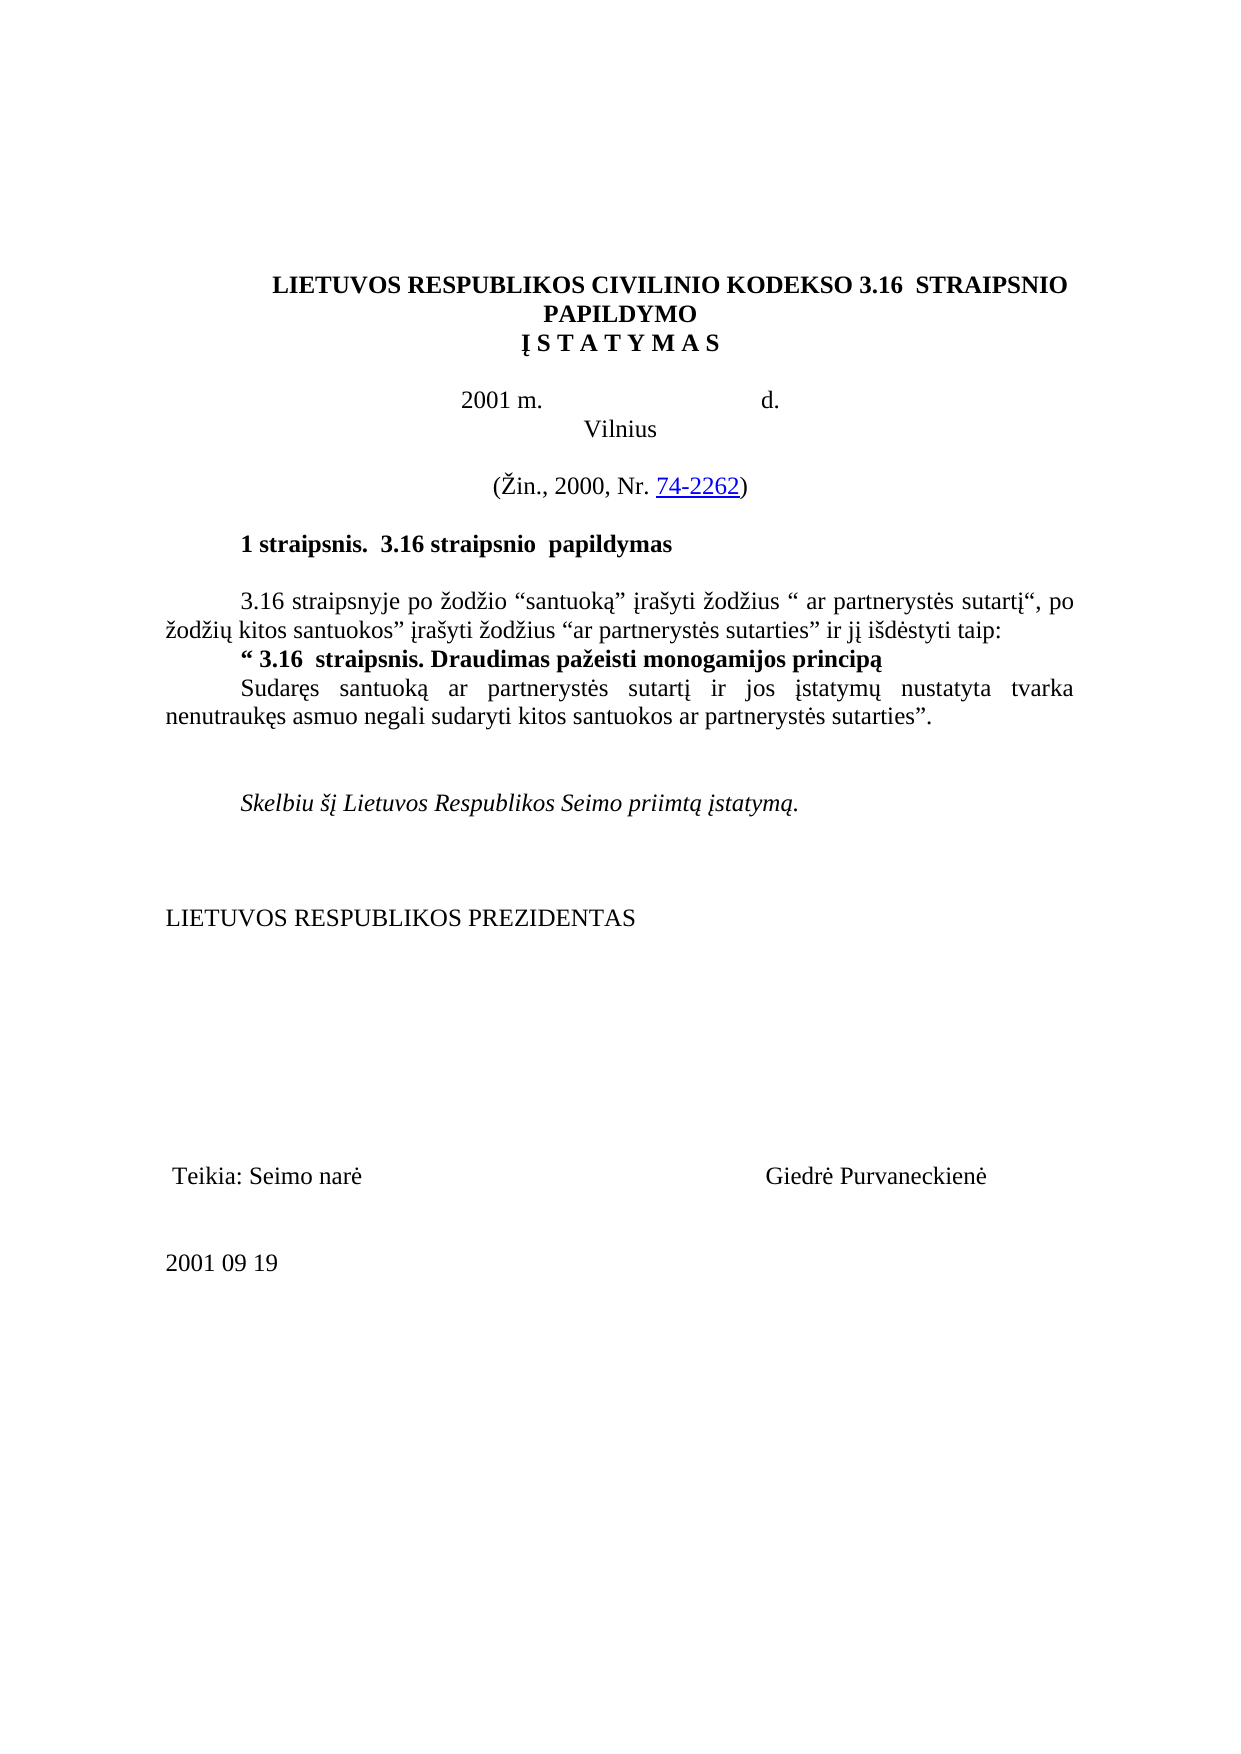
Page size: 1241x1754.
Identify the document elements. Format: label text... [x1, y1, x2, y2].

text 1 straipsnis. 3.16 straipsnio papildymas [165, 529, 1075, 558]
text LIETUVOS RESPUBLIKOS PREZIDENTAS [165, 903, 1075, 931]
text Teikia: Seimo narė Giedrė Purvaneckienė [165, 1161, 1075, 1190]
text 2001 09 19 [165, 1248, 1075, 1276]
text “ 3.16 straipsnis. Draudimas pažeisti monogamijos principą [165, 644, 1075, 673]
text Į S T A T Y M A S [165, 328, 1075, 356]
text LIETUVOS RESPUBLIKOS CIVILINIO KODEKSO 3.16 STRAIPSNIO [165, 270, 1075, 299]
text Skelbiu šį Lietuvos Respublikos Seimo priimtą įstatymą. [165, 788, 1075, 816]
text PAPILDYMO [165, 299, 1075, 328]
text (Žin., 2000, Nr. 74-2262) [165, 471, 1075, 500]
text Sudaręs santuoką ar partnerystės sutartį ir jos įstatymų nustatyta tvarka nenutraukęs asmuo negali sudaryti kitos santuokos ar partnerystės sutarties”. [165, 673, 1075, 730]
text Vilnius [165, 414, 1075, 443]
text 2001 m. d. [165, 385, 1075, 414]
text 3.16 straipsnyje po žodžio “santuoką” įrašyti žodžius “ ar partnerystės sutartį“, po žodžių kitos santuokos” įrašyti žodžius “ar partnerystės sutarties” ir jį išdėstyti taip: [165, 586, 1075, 644]
